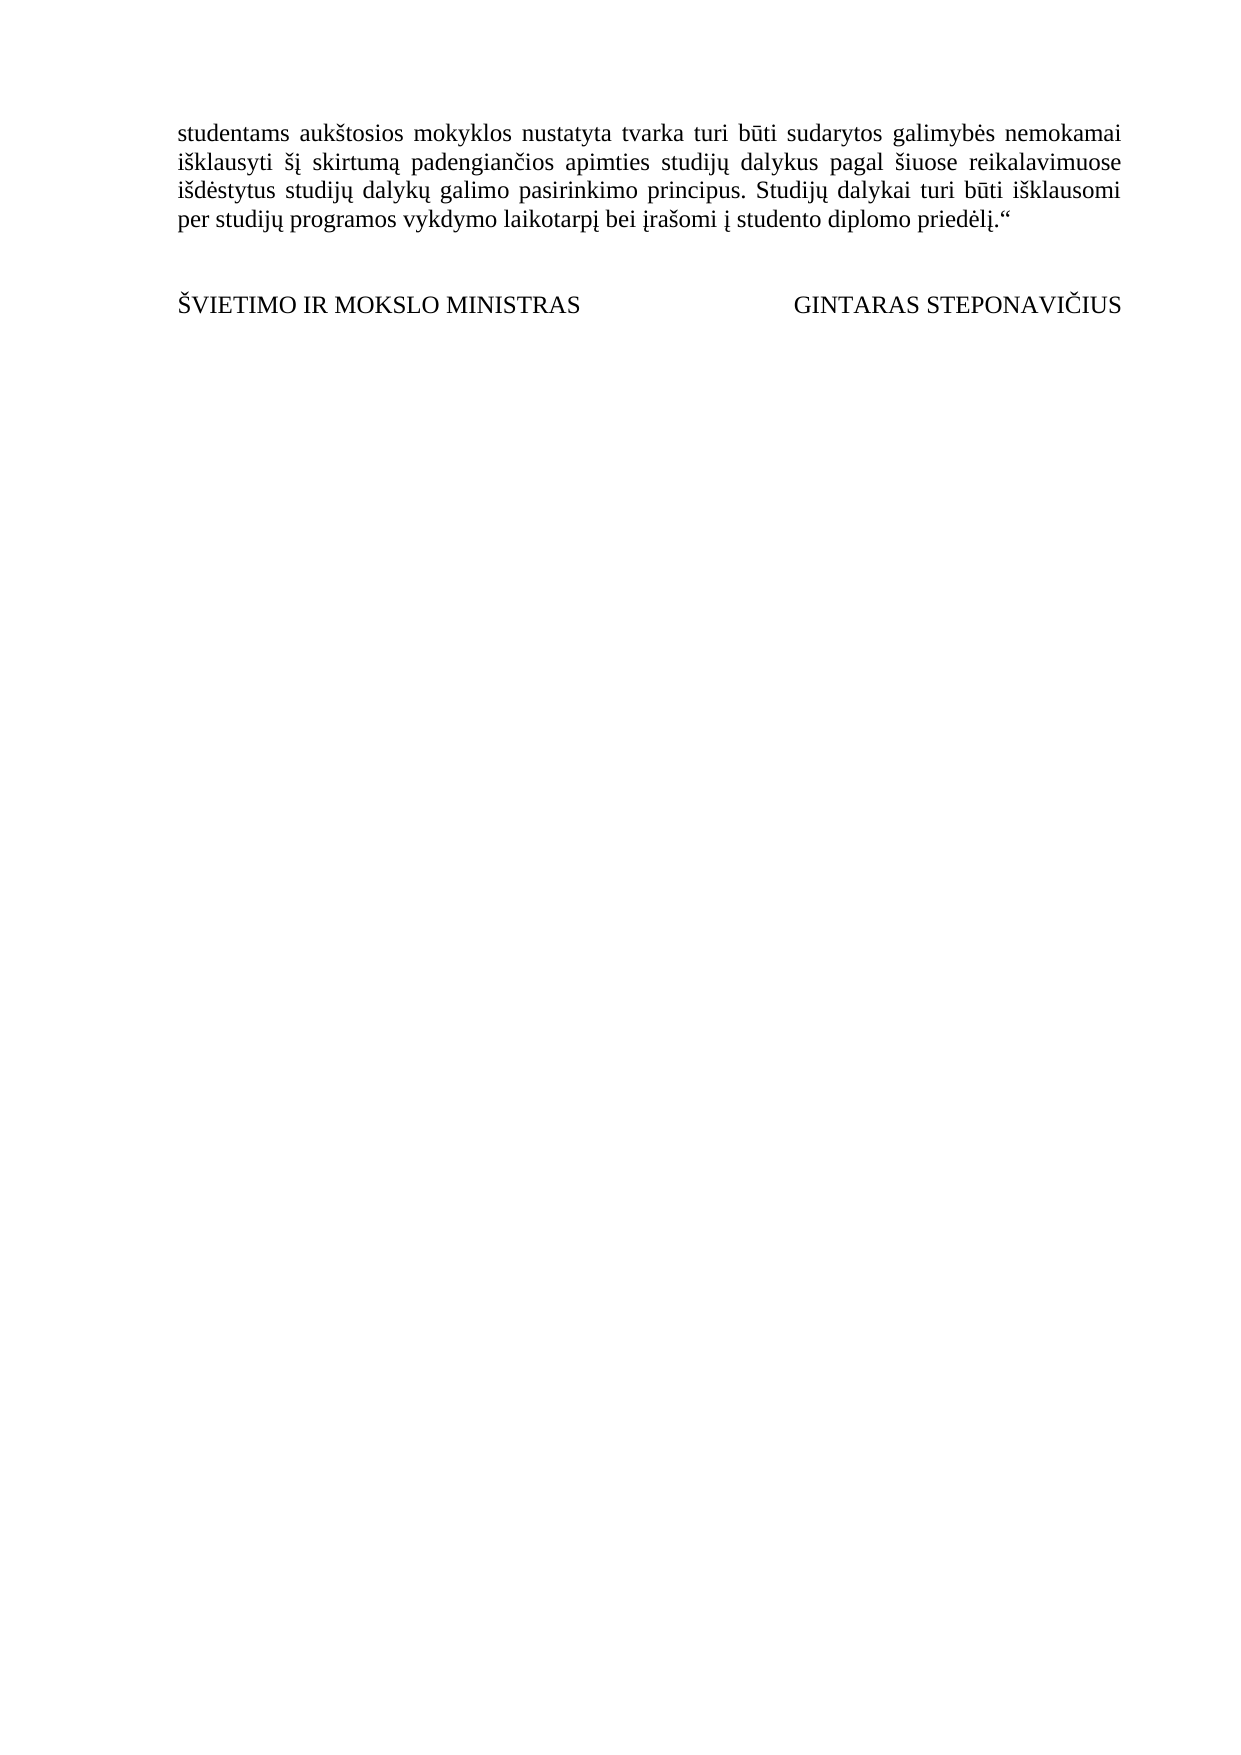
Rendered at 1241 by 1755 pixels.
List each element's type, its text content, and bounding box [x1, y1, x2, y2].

text studentams aukštosios mokyklos nustatyta tvarka turi būti sudarytos galimybės nemokamai išklausyti šį skirtumą padengiančios apimties studijų dalykus pagal šiuose reikalavimuose išdėstytus studijų dalykų galimo pasirinkimo principus. Studijų dalykai turi būti išklausomi per studijų programos vykdymo laikotarpį bei įrašomi į studento diplomo priedėlį.“ [177, 118, 1122, 233]
text Švietimo ir mokslo ministras Gintaras Steponavičius [177, 291, 1122, 319]
